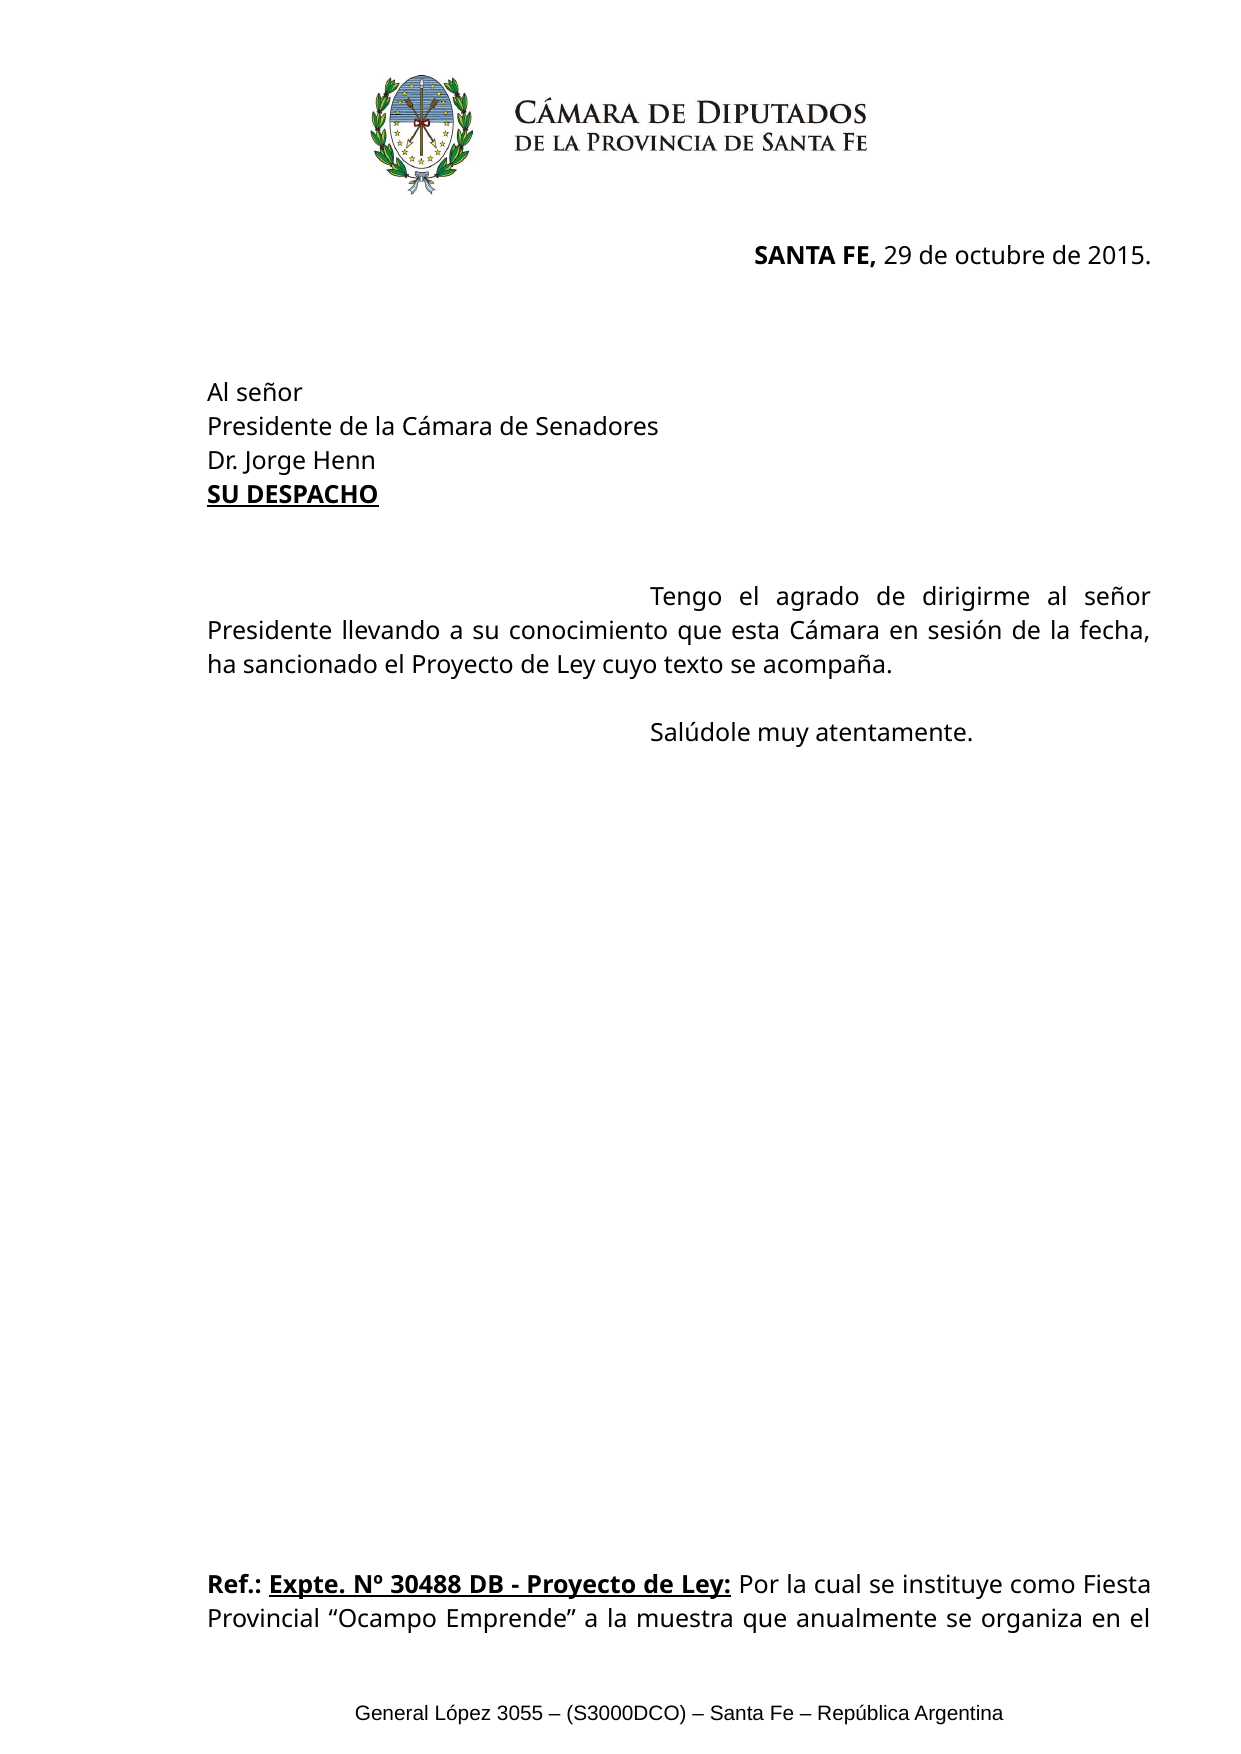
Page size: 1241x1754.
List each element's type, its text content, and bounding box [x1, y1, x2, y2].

text Salúdole muy atentamente. [207, 715, 1152, 749]
picture [370, 75, 867, 199]
text Dr. Jorge Henn [207, 442, 1152, 476]
text SANTA FE, 29 de octubre de 2015. [207, 238, 1152, 272]
text Al señor [207, 374, 1152, 408]
text Tengo el agrado de dirigirme al señor Presidente llevando a su conocimiento que esta Cámara en sesión de la fecha, ha sancionado el Proyecto de Ley cuyo texto se acompaña. [207, 579, 1152, 681]
text Presidente de la Cámara de Senadores [207, 408, 1152, 442]
text Ref.: Expte. Nº 30488 DB - Proyecto de Ley: Por la cual se instituye como Fiesta Provincial “Ocampo Emprende” a la muestra que anualmente se organiza en el [207, 1566, 1152, 1634]
text SU DESPACHO [207, 476, 1152, 511]
